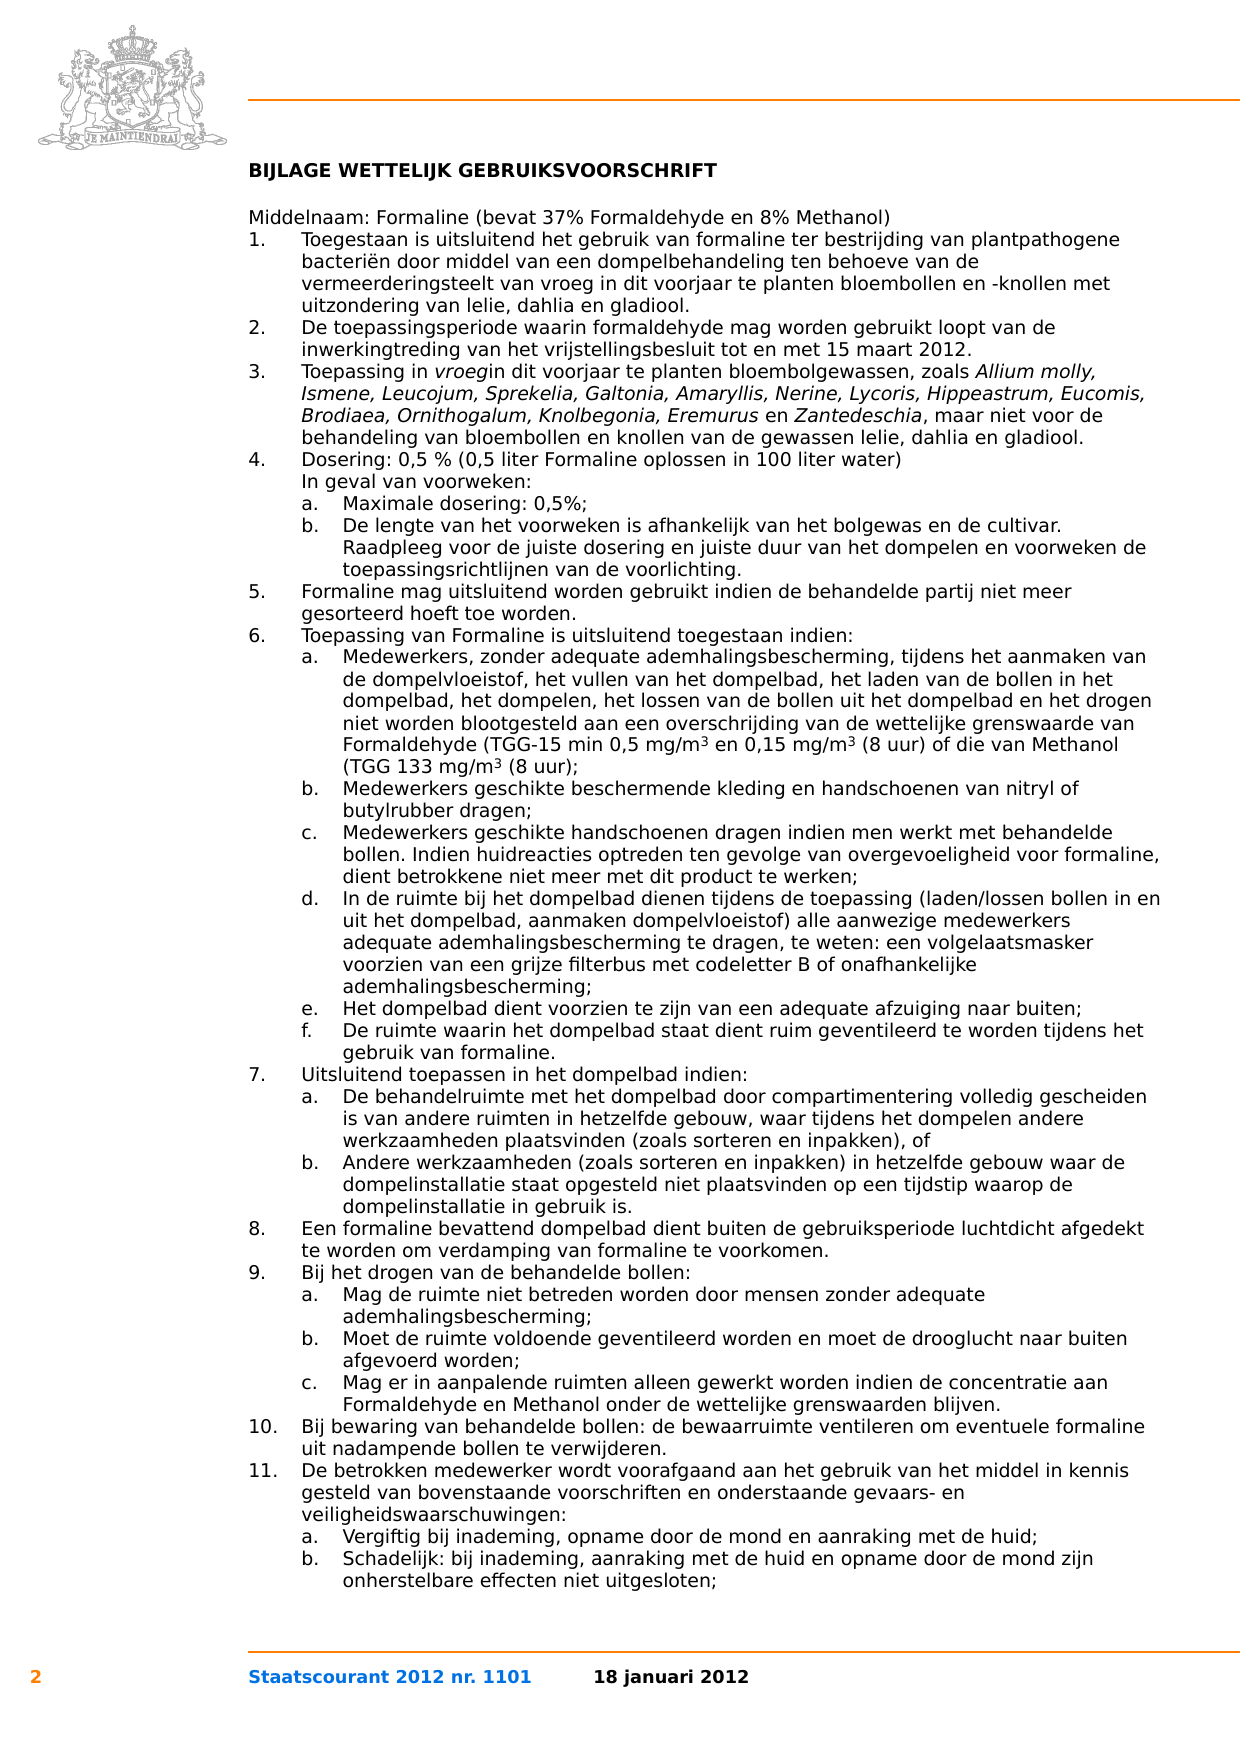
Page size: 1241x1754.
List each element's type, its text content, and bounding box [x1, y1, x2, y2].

text 3. Toepassing in vroegin dit voorjaar te planten bloembolgewassen, zoals Allium molly, Ismene, Leucojum, Sprekelia, Galtonia, Amaryllis, Nerine, Lycoris, Hippeastrum, Eucomis, Brodiaea, Ornithogalum, Knolbegonia, Eremurus en Zantedeschia, maar niet voor de behandeling van bloembollen en knollen van de gewassen lelie, dahlia en gladiool. [248, 361, 1163, 449]
text 9. Bij het drogen van de behandelde bollen: [248, 1262, 1163, 1284]
text a. Maximale dosering: 0,5%; [301, 493, 1163, 514]
text f. De ruimte waarin het dompelbad staat dient ruim geventileerd te worden tijdens het gebruik van formaline. [301, 1020, 1163, 1064]
text c. Mag er in aanpalende ruimten alleen gewerkt worden indien de concentratie aan Formaldehyde en Methanol onder de wettelijke grenswaarden blijven. [301, 1372, 1163, 1416]
text 7. Uitsluitend toepassen in het dompelbad indien: [248, 1064, 1163, 1086]
text 5. Formaline mag uitsluitend worden gebruikt indien de behandelde partij niet meer gesorteerd hoeft toe worden. [248, 581, 1163, 624]
text 11. De betrokken medewerker wordt voorafgaand aan het gebruik van het middel in kennis gesteld van bovenstaande voorschriften en onderstaande gevaars- en veiligheidswaarschuwingen: [248, 1460, 1163, 1526]
text c. Medewerkers geschikte handschoenen dragen indien men werkt met behandelde bollen. Indien huidreacties optreden ten gevolge van overgevoeligheid voor formaline, dient betrokkene niet meer met dit product te werken; [301, 822, 1163, 888]
text b. De lengte van het voorweken is afhankelijk van het bolgewas en de cultivar. [301, 514, 1163, 537]
text 2. De toepassingsperiode waarin formaldehyde mag worden gebruikt loopt van de inwerkingtreding van het vrijstellingsbesluit tot en met 15 maart 2012. [248, 317, 1163, 361]
text a. Mag de ruimte niet betreden worden door mensen zonder adequate ademhalingsbescherming; [301, 1284, 1163, 1328]
picture [38, 25, 227, 150]
text 8. Een formaline bevattend dompelbad dient buiten de gebruiksperiode luchtdicht afgedekt te worden om verdamping van formaline te voorkomen. [248, 1218, 1163, 1262]
text b. Andere werkzaamheden (zoals sorteren en inpakken) in hetzelfde gebouw waar de dompelinstallatie staat opgesteld niet plaatsvinden op een tijdstip waarop de dompelinstallatie in gebruik is. [301, 1152, 1163, 1218]
text In geval van voorweken: [301, 471, 1163, 493]
text Raadpleeg voor de juiste dosering en juiste duur van het dompelen en voorweken de toepassingsrichtlijnen van de voorlichting. [342, 537, 1163, 581]
text e. Het dompelbad dient voorzien te zijn van een adequate afzuiging naar buiten; [301, 998, 1163, 1020]
subtitle BIJLAGE WETTELIJK GEBRUIKSVOORSCHRIFT [248, 160, 1163, 182]
text d. In de ruimte bij het dompelbad dienen tijdens de toepassing (laden/lossen bollen in en uit het dompelbad, aanmaken dompelvloeistof) alle aanwezige medewerkers adequate ademhalingsbescherming te dragen, te weten: een volgelaatsmasker voorzien van een grijze filterbus met codeletter B of onafhankelijke ademhalingsbescherming; [301, 888, 1163, 998]
text a. Vergiftig bij inademing, opname door de mond en aanraking met de huid; [301, 1526, 1163, 1548]
text b. Medewerkers geschikte beschermende kleding en handschoenen van nitryl of butylrubber dragen; [301, 778, 1163, 822]
text b. Schadelijk: bij inademing, aanraking met de huid en opname door de mond zijn onherstelbare effecten niet uitgesloten; [301, 1548, 1163, 1592]
text 1. Toegestaan is uitsluitend het gebruik van formaline ter bestrijding van plantpathogene bacteriën door middel van een dompelbehandeling ten behoeve van de vermeerderingsteelt van vroeg in dit voorjaar te planten bloembollen en -knollen met uitzondering van lelie, dahlia en gladiool. [248, 229, 1163, 317]
text a. De behandelruimte met het dompelbad door compartimentering volledig gescheiden is van andere ruimten in hetzelfde gebouw, waar tijdens het dompelen andere werkzaamheden plaatsvinden (zoals sorteren en inpakken), of [301, 1086, 1163, 1152]
text 4. Dosering: 0,5 % (0,5 liter Formaline oplossen in 100 liter water) [248, 449, 1163, 471]
text 10. Bij bewaring van behandelde bollen: de bewaarruimte ventileren om eventuele formaline uit nadampende bollen te verwijderen. [248, 1416, 1163, 1460]
text a. Medewerkers, zonder adequate ademhalingsbescherming, tijdens het aanmaken van de dompelvloeistof, het vullen van het dompelbad, het laden van de bollen in het dompelbad, het dompelen, het lossen van de bollen uit het dompelbad en het drogen niet worden blootgesteld aan een overschrijding van de wettelijke grenswaarde van Formaldehyde (TGG-15 min 0,5 mg/m3 en 0,15 mg/m3 (8 uur) of die van Methanol (TGG 133 mg/m3 (8 uur); [301, 646, 1163, 778]
text 6. Toepassing van Formaline is uitsluitend toegestaan indien: [248, 624, 1163, 646]
text b. Moet de ruimte voldoende geventileerd worden en moet de drooglucht naar buiten afgevoerd worden; [301, 1328, 1163, 1372]
text Middelnaam: Formaline (bevat 37% Formaldehyde en 8% Methanol) [248, 207, 1163, 229]
